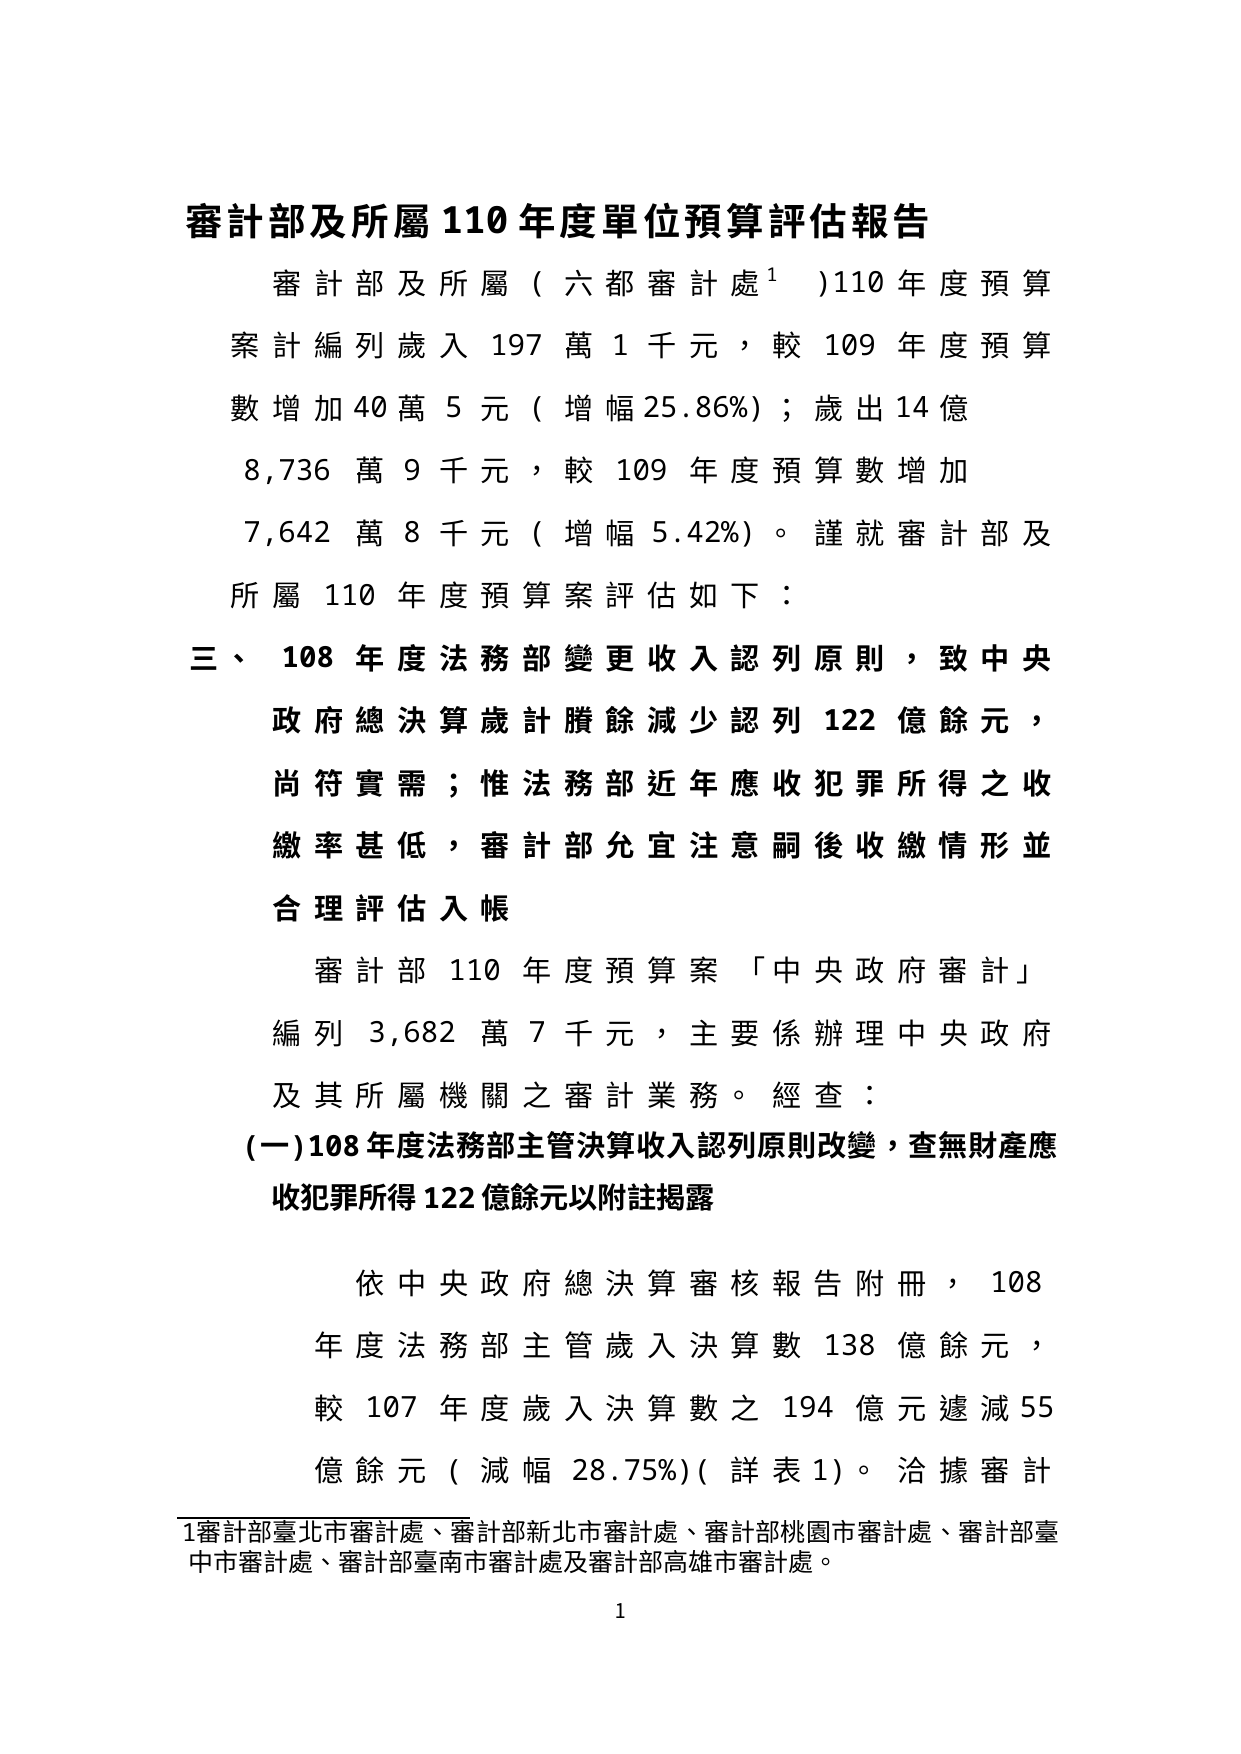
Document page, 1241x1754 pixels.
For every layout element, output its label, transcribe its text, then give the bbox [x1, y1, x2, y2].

text (一)108年度法務部主管決算收入認列原則改變，查無財產應收犯罪所得122億餘元以附註揭露 [242, 1115, 1058, 1219]
text 依中央政府總決算審核報告附冊，108年度法務部主管歲入決算數138億餘元，較107年度歲入決算數之194億元遽減55億餘元(減幅28.75%)(詳表1)。洽據審計 [271, 1240, 1058, 1490]
text 審計部110年度預算案「中央政府審計」編列3,682萬7千元，主要係辦理中央政府及其所屬機關之審計業務。經查： [242, 927, 1058, 1115]
text 審計部及所屬110年度單位預算評估報告 [183, 177, 1058, 240]
text 審計部臺北市審計處、審計部新北市審計處、審計部桃園市審計處、審計部臺中市審計處、審計部臺南市審計處及審計部高雄市審計處。 [181, 1518, 1063, 1577]
text 三、108年度法務部變更收入認列原則，致中央政府總決算歲計賸餘減少認列122億餘元，尚符實需；惟法務部近年應收犯罪所得之收繳率甚低，審計部允宜注意嗣後收繳情形並合理評估入帳 [183, 615, 1058, 927]
text 審計部及所屬(六都審計處)110年度預算案計編列歲入197萬1千元，較109年度預算數增加40萬5元(增幅25.86%)；歲出14億8,736萬9千元，較109年度預算數增加7,642萬8千元(增幅5.42%)。謹就審計部及所屬110年度預算案評估如下： [183, 240, 1058, 615]
